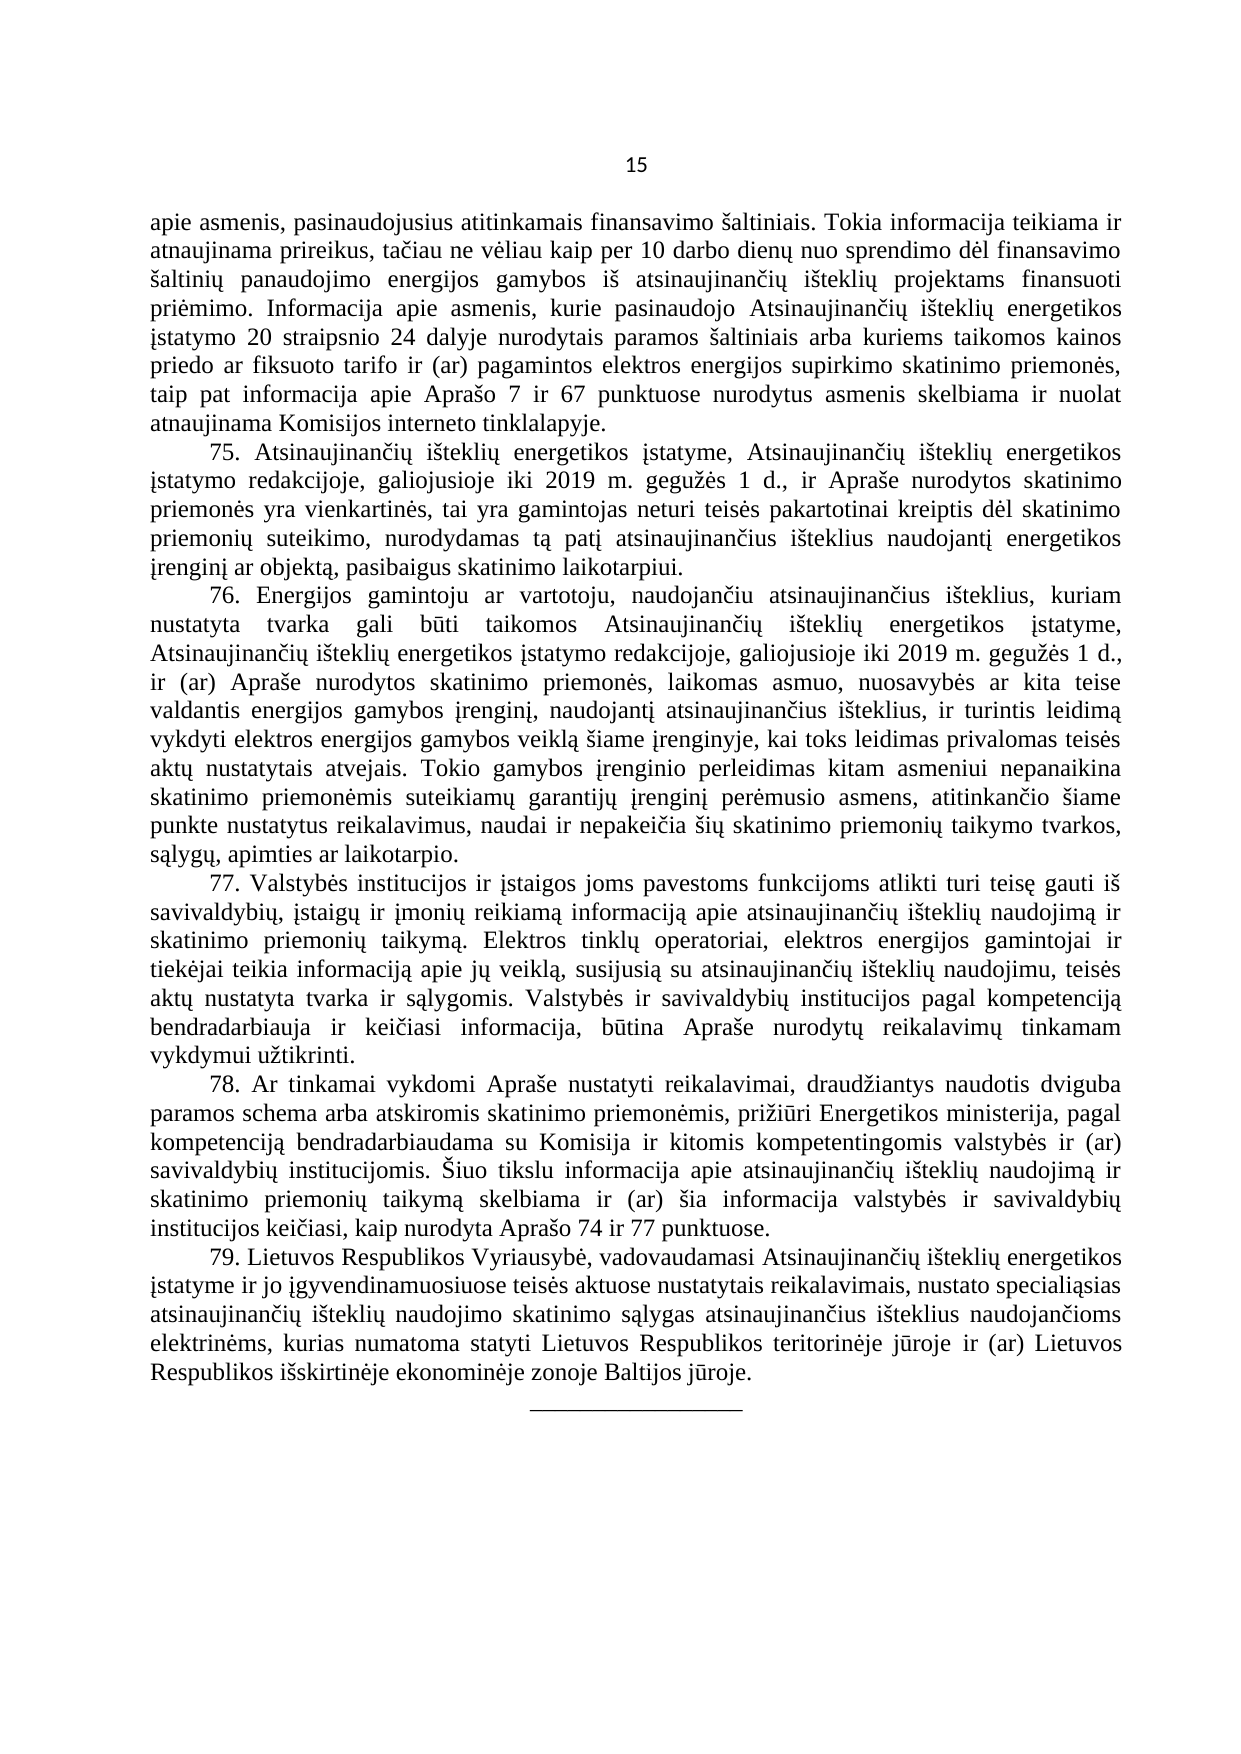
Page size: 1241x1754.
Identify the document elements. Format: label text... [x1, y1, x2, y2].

text 78. Ar tinkamai vykdomi Apraše nustatyti reikalavimai, draudžiantys naudotis dviguba paramos schema arba atskiromis skatinimo priemonėmis, prižiūri Energetikos ministerija, pagal kompetenciją bendradarbiaudama su Komisija ir kitomis kompetentingomis valstybės ir (ar) savivaldybių institucijomis. Šiuo tikslu informacija apie atsinaujinančių išteklių naudojimą ir skatinimo priemonių taikymą skelbiama ir (ar) šia informacija valstybės ir savivaldybių institucijos keičiasi, kaip nurodyta Aprašo 74 ir 77 punktuose. [150, 1069, 1122, 1242]
text 79. Lietuvos Respublikos Vyriausybė, vadovaudamasi Atsinaujinančių išteklių energetikos įstatyme ir jo įgyvendinamuosiuose teisės aktuose nustatytais reikalavimais, nustato specialiąsias atsinaujinančių išteklių naudojimo skatinimo sąlygas atsinaujinančius išteklius naudojančioms elektrinėms, kurias numatoma statyti Lietuvos Respublikos teritorinėje jūroje ir (ar) Lietuvos Respublikos išskirtinėje ekonominėje zonoje Baltijos jūroje. [150, 1242, 1122, 1386]
text 75. Atsinaujinančių išteklių energetikos įstatyme, Atsinaujinančių išteklių energetikos įstatymo redakcijoje, galiojusioje iki 2019 m. gegužės 1 d., ir Apraše nurodytos skatinimo priemonės yra vienkartinės, tai yra gamintojas neturi teisės pakartotinai kreiptis dėl skatinimo priemonių suteikimo, nurodydamas tą patį atsinaujinančius išteklius naudojantį energetikos įrenginį ar objektą, pasibaigus skatinimo laikotarpiui. [150, 437, 1122, 581]
text apie asmenis, pasinaudojusius atitinkamais finansavimo šaltiniais. Tokia informacija teikiama ir atnaujinama prireikus, tačiau ne vėliau kaip per 10 darbo dienų nuo sprendimo dėl finansavimo šaltinių panaudojimo energijos gamybos iš atsinaujinančių išteklių projektams finansuoti priėmimo. Informacija apie asmenis, kurie pasinaudojo Atsinaujinančių išteklių energetikos įstatymo 20 straipsnio 24 dalyje nurodytais paramos šaltiniais arba kuriems taikomos kainos priedo ar fiksuoto tarifo ir (ar) pagamintos elektros energijos supirkimo skatinimo priemonės, taip pat informacija apie Aprašo 7 ir 67 punktuose nurodytus asmenis skelbiama ir nuolat atnaujinama Komisijos interneto tinklalapyje. [150, 207, 1122, 437]
text 76. Energijos gamintoju ar vartotoju, naudojančiu atsinaujinančius išteklius, kuriam nustatyta tvarka gali būti taikomos Atsinaujinančių išteklių energetikos įstatyme, Atsinaujinančių išteklių energetikos įstatymo redakcijoje, galiojusioje iki 2019 m. gegužės 1 d., ir (ar) Apraše nurodytos skatinimo priemonės, laikomas asmuo, nuosavybės ar kita teise valdantis energijos gamybos įrenginį, naudojantį atsinaujinančius išteklius, ir turintis leidimą vykdyti elektros energijos gamybos veiklą šiame įrenginyje, kai toks leidimas privalomas teisės aktų nustatytais atvejais. Tokio gamybos įrenginio perleidimas kitam asmeniui nepanaikina skatinimo priemonėmis suteikiamų garantijų įrenginį perėmusio asmens, atitinkančio šiame punkte nustatytus reikalavimus, naudai ir nepakeičia šių skatinimo priemonių taikymo tvarkos, sąlygų, apimties ar laikotarpio. [150, 581, 1122, 868]
text 77. Valstybės institucijos ir įstaigos joms pavestoms funkcijoms atlikti turi teisę gauti iš savivaldybių, įstaigų ir įmonių reikiamą informaciją apie atsinaujinančių išteklių naudojimą ir skatinimo priemonių taikymą. Elektros tinklų operatoriai, elektros energijos gamintojai ir tiekėjai teikia informaciją apie jų veiklą, susijusią su atsinaujinančių išteklių naudojimu, teisės aktų nustatyta tvarka ir sąlygomis. Valstybės ir savivaldybių institucijos pagal kompetenciją bendradarbiauja ir keičiasi informacija, būtina Apraše nurodytų reikalavimų tinkamam vykdymui užtikrinti. [150, 868, 1122, 1069]
text _________________ [150, 1386, 1122, 1414]
